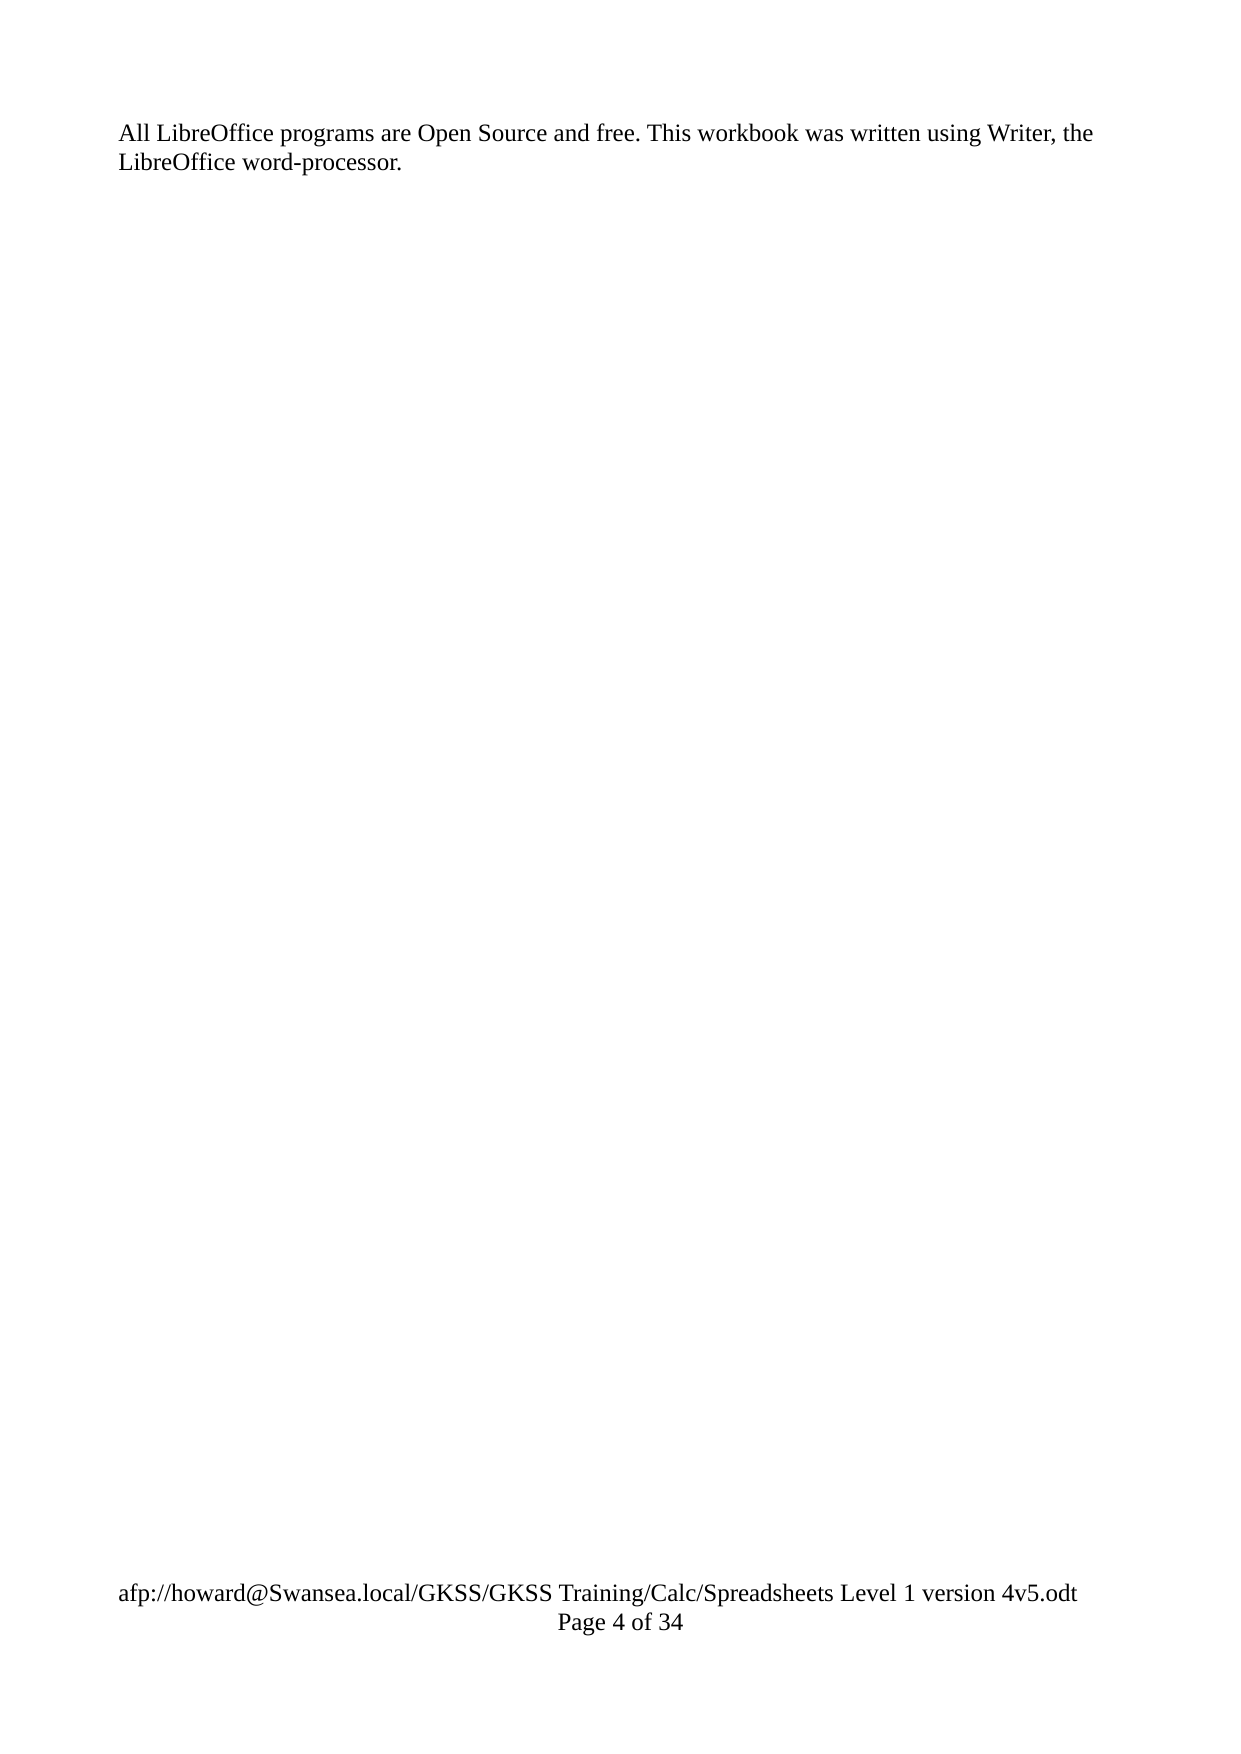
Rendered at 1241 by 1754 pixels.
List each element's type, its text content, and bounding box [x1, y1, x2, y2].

text All LibreOffice programs are Open Source and free. This workbook was written using Writer, the LibreOffice word-processor. [118, 118, 1122, 176]
